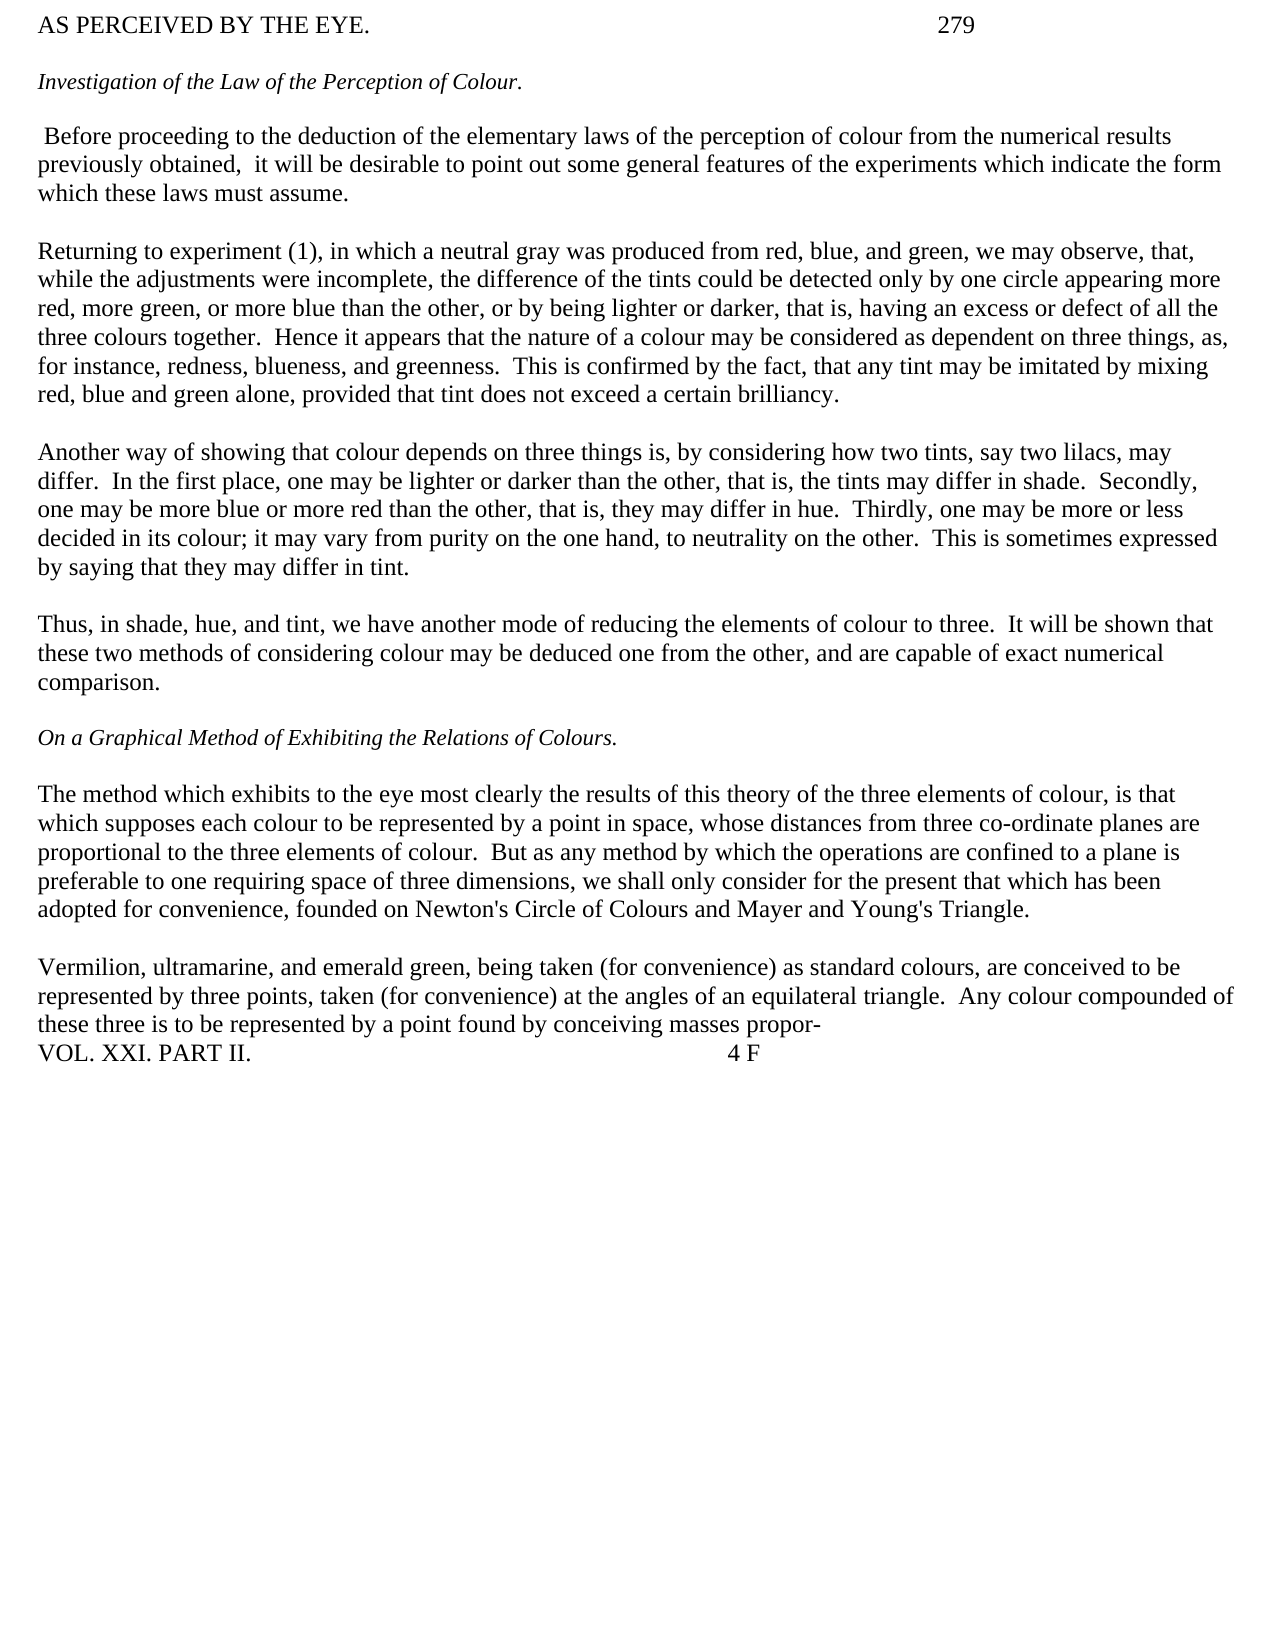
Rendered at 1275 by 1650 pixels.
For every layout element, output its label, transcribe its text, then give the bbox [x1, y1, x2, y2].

text The method which exhibits to the eye most clearly the results of this theory of the three elements of colour, is that which supposes each colour to be represented by a point in space, whose distances from three co-ordinate planes are proportional to the three elements of colour. But as any method by which the operations are confined to a plane is preferable to one requiring space of three dimensions, we shall only consider for the present that which has been adopted for convenience, founded on Newton's Circle of Colours and Mayer and Young's Triangle. [37, 779, 1237, 923]
text Before proceeding to the deduction of the elementary laws of the perception of colour from the numerical results previously obtained, it will be desirable to point out some general features of the experiments which indicate the form which these laws must assume. [37, 121, 1237, 207]
text On a Graphical Method of Exhibiting the Relations of Colours. [37, 724, 1237, 751]
text AS PERCEIVED BY THE EYE. 279 [37, 11, 1237, 39]
text Investigation of the Law of the Perception of Colour. [37, 68, 1237, 94]
text Returning to experiment (1), in which a neutral gray was produced from red, blue, and green, we may observe, that, while the adjustments were incomplete, the difference of the tints could be detected only by one circle appearing more red, more green, or more blue than the other, or by being lighter or darker, that is, having an excess or defect of all the three colours together. Hence it appears that the nature of a colour may be considered as dependent on three things, as, for instance, redness, blueness, and greenness. This is confirmed by the fact, that any tint may be imitated by mixing red, blue and green alone, provided that tint does not exceed a certain brilliancy. [37, 236, 1237, 408]
text Thus, in shade, hue, and tint, we have another mode of reducing the elements of colour to three. It will be shown that these two methods of considering colour may be deduced one from the other, and are capable of exact numerical comparison. [37, 609, 1237, 696]
text VOL. XXI. PART II. 4 F [37, 1038, 1237, 1067]
text Another way of showing that colour depends on three things is, by considering how two tints, say two lilacs, may differ. In the first place, one may be lighter or darker than the other, that is, the tints may differ in shade. Secondly, one may be more blue or more red than the other, that is, they may differ in hue. Thirdly, one may be more or less decided in its colour; it may vary from purity on the one hand, to neutrality on the other. This is sometimes expressed by saying that they may differ in tint. [37, 437, 1237, 581]
text Vermilion, ultramarine, and emerald green, being taken (for convenience) as standard colours, are conceived to be represented by three points, taken (for convenience) at the angles of an equilateral triangle. Any colour compounded of these three is to be represented by a point found by conceiving masses propor- [37, 952, 1237, 1038]
